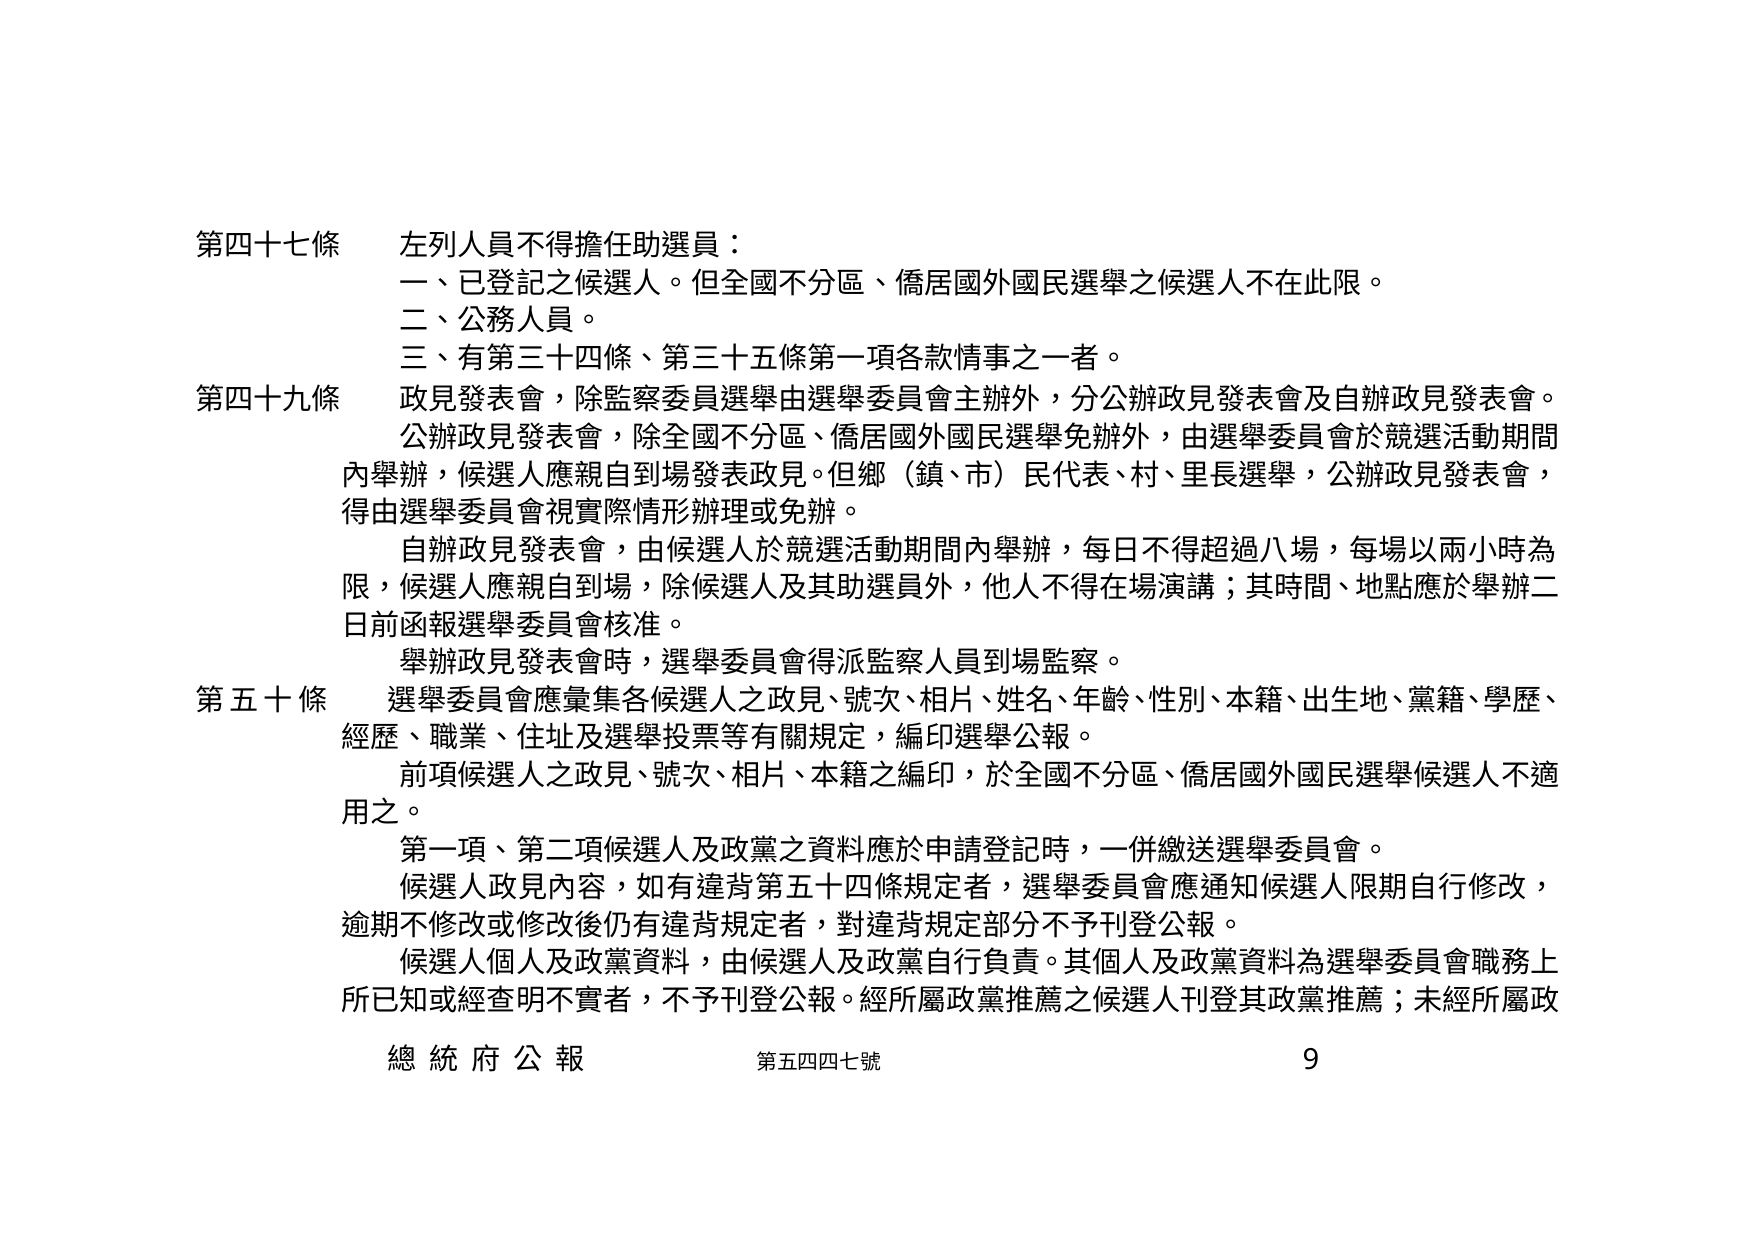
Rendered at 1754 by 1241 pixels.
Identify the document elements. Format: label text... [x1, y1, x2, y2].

text 自辦政見發表會，由候選人於競選活動期間內舉辦，每日不得超過八場，每場以兩小時為限，候選人應親自到場，除候選人及其助選員外，他人不得在場演講；其時間、地點應於舉辦二日前函報選舉委員會核准。 [341, 530, 1559, 642]
text 第四十七條 左列人員不得擔任助選員： [195, 222, 1559, 263]
text 二、公務人員。 [399, 301, 1559, 338]
text 公辦政見發表會，除全國不分區、僑居國外國民選舉免辦外，由選舉委員會於競選活動期間內舉辦，候選人應親自到場發表政見。但鄉（鎮、市）民代表、村、里長選舉，公辦政見發表會，得由選舉委員會視實際情形辦理或免辦。 [341, 417, 1559, 530]
text 一、已登記之候選人。但全國不分區、僑居國外國民選舉之候選人不在此限。 [399, 263, 1559, 301]
text 三、有第三十四條、第三十五條第一項各款情事之一者。 [399, 338, 1559, 376]
text 候選人政見內容，如有違背第五十四條規定者，選舉委員會應通知候選人限期自行修改，逾期不修改或修改後仍有違背規定者，對違背規定部分不予刊登公報。 [341, 867, 1559, 942]
text 舉辦政見發表會時，選舉委員會得派監察人員到場監察。 [341, 642, 1559, 680]
text 前項候選人之政見、號次、相片、本籍之編印，於全國不分區、僑居國外國民選舉候選人不適用之。 [341, 755, 1559, 830]
text 候選人個人及政黨資料，由候選人及政黨自行負責。其個人及政黨資料為選舉委員會職務上所已知或經查明不實者，不予刊登公報。經所屬政黨推薦之候選人刊登其政黨推薦；未經所屬政 [341, 942, 1559, 1017]
text 第一項、第二項候選人及政黨之資料應於申請登記時，一併繳送選舉委員會。 [341, 830, 1559, 867]
text 第五十條 選舉委員會應彙集各候選人之政見、號次、相片、姓名、年齡、性別、本籍、出生地、黨籍、學歷、經歷、職業、住址及選舉投票等有關規定，編印選舉公報。 [195, 680, 1559, 755]
text 第四十九條 政見發表會，除監察委員選舉由選舉委員會主辦外，分公辦政見發表會及自辦政見發表會。 [195, 376, 1559, 417]
